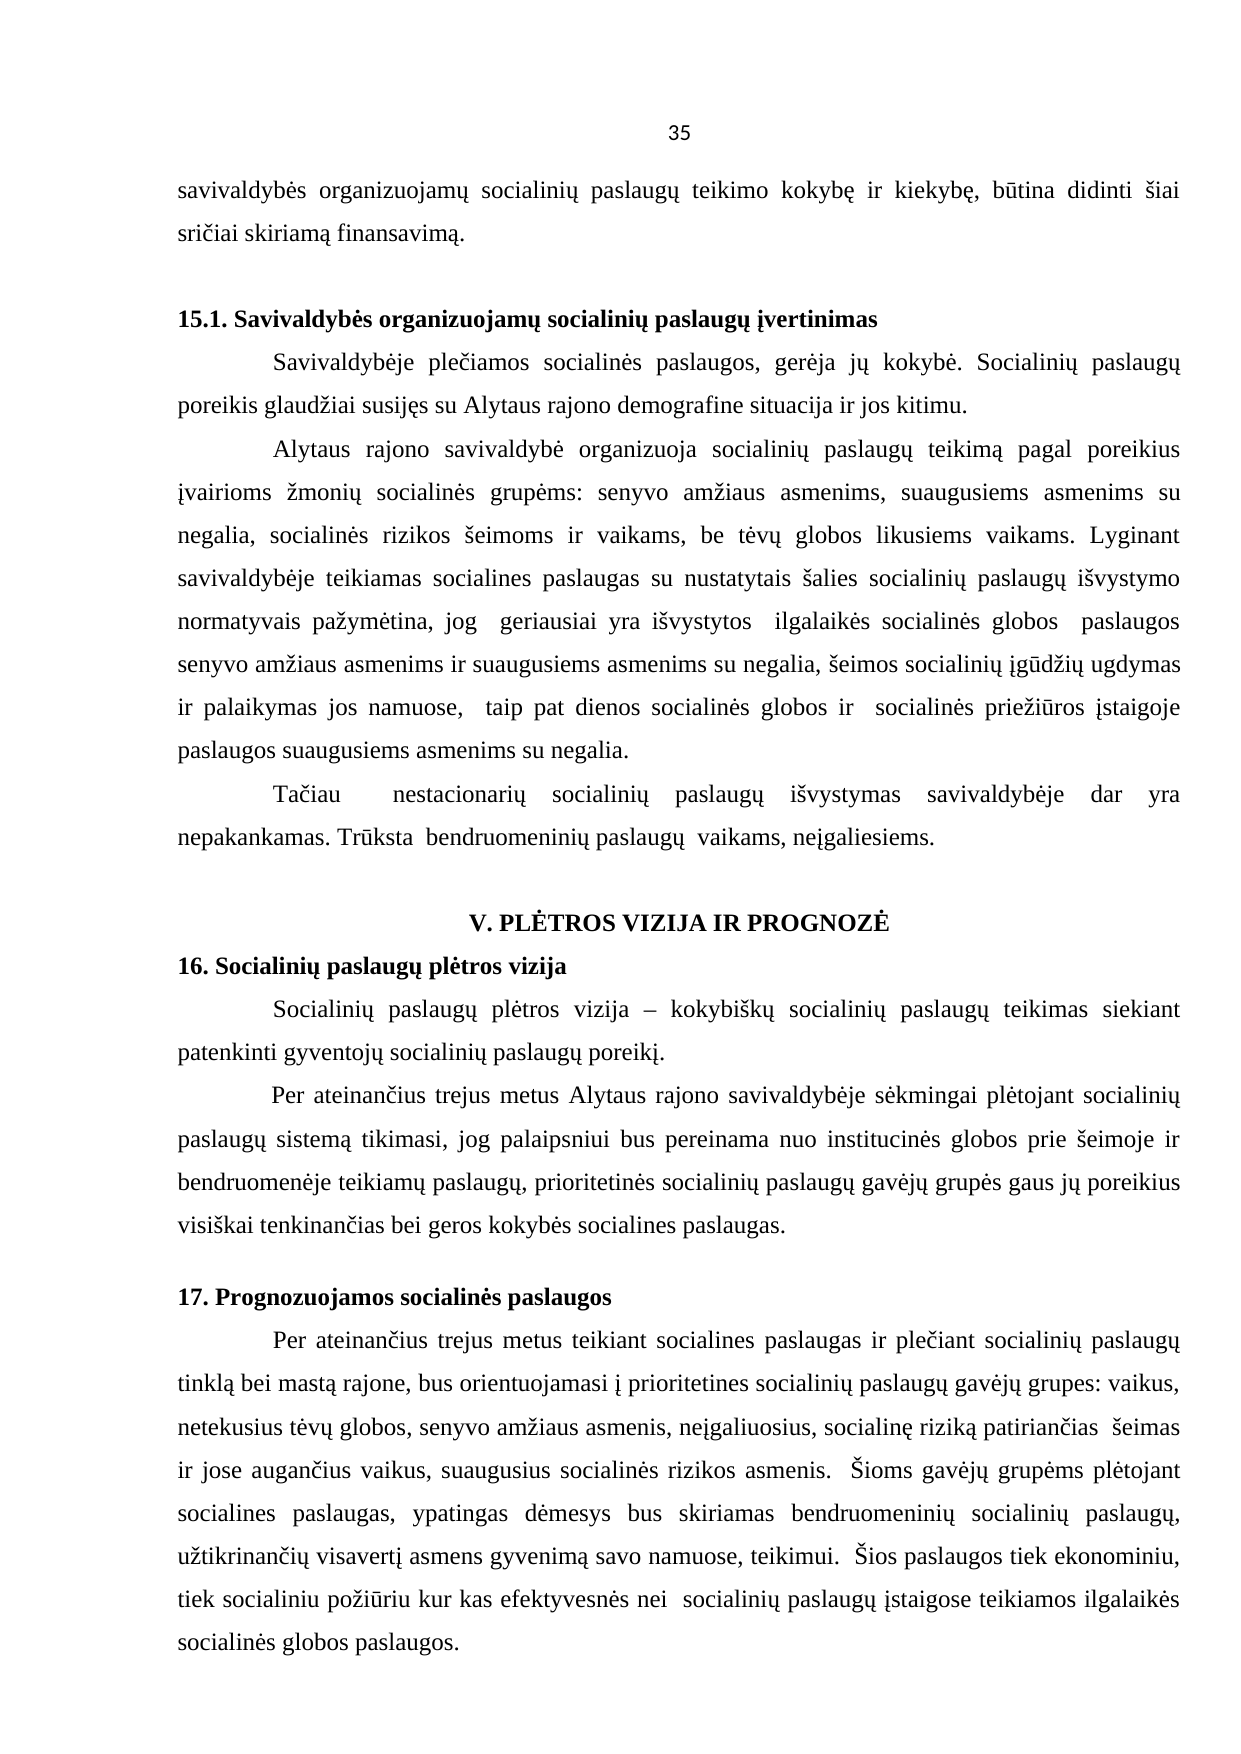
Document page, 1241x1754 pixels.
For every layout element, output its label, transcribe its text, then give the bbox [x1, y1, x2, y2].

text 15.1. Savivaldybės organizuojamų socialinių paslaugų įvertinimas [177, 304, 1181, 333]
text Alytaus rajono savivaldybė organizuoja socialinių paslaugų teikimą pagal poreikius įvairioms žmonių socialinės grupėms: senyvo amžiaus asmenims, suaugusiems asmenims su negalia, socialinės rizikos šeimoms ir vaikams, be tėvų globos likusiems vaikams. Lyginant savivaldybėje teikiamas socialines paslaugas su nustatytais šalies socialinių paslaugų išvystymo normatyvais pažymėtina, jog geriausiai yra išvystytos ilgalaikės socialinės globos paslaugos senyvo amžiaus asmenims ir suaugusiems asmenims su negalia, šeimos socialinių įgūdžių ugdymas ir palaikymas jos namuose, taip pat dienos socialinės globos ir socialinės priežiūros įstaigoje paslaugos suaugusiems asmenims su negalia. [177, 434, 1181, 764]
text V. PLĖTROS VIZIJA IR PROGNOZĖ [177, 908, 1181, 937]
text Per ateinančius trejus metus Alytaus rajono savivaldybėje sėkmingai plėtojant socialinių paslaugų sistemą tikimasi, jog palaipsniui bus pereinama nuo institucinės globos prie šeimoje ir bendruomenėje teikiamų paslaugų, prioritetinės socialinių paslaugų gavėjų grupės gaus jų poreikius visiškai tenkinančias bei geros kokybės socialines paslaugas. [177, 1081, 1181, 1239]
text savivaldybės organizuojamų socialinių paslaugų teikimo kokybę ir kiekybę, būtina didinti šiai sričiai skiriamą finansavimą. [177, 175, 1181, 247]
text Per ateinančius trejus metus teikiant socialines paslaugas ir plečiant socialinių paslaugų tinklą bei mastą rajone, bus orientuojamasi į prioritetines socialinių paslaugų gavėjų grupes: vaikus, netekusius tėvų globos, senyvo amžiaus asmenis, neįgaliuosius, socialinę riziką patiriančias šeimas ir jose augančius vaikus, suaugusius socialinės rizikos asmenis. Šioms gavėjų grupėms plėtojant socialines paslaugas, ypatingas dėmesys bus skiriamas bendruomeninių socialinių paslaugų, užtikrinančių visavertį asmens gyvenimą savo namuose, teikimui. Šios paslaugos tiek ekonominiu, tiek socialiniu požiūriu kur kas efektyvesnės nei socialinių paslaugų įstaigose teikiamos ilgalaikės socialinės globos paslaugos. [177, 1325, 1181, 1656]
text 17. Prognozuojamos socialinės paslaugos [177, 1282, 1181, 1311]
text Tačiau nestacionarių socialinių paslaugų išvystymas savivaldybėje dar yra nepakankamas. Trūksta bendruomeninių paslaugų vaikams, neįgaliesiems. [177, 779, 1181, 851]
text Savivaldybėje plečiamos socialinės paslaugos, gerėja jų kokybė. Socialinių paslaugų poreikis glaudžiai susijęs su Alytaus rajono demografine situacija ir jos kitimu. [177, 347, 1181, 419]
text Socialinių paslaugų plėtros vizija – kokybiškų socialinių paslaugų teikimas siekiant patenkinti gyventojų socialinių paslaugų poreikį. [177, 994, 1181, 1066]
text 16. Socialinių paslaugų plėtros vizija [177, 951, 1181, 980]
